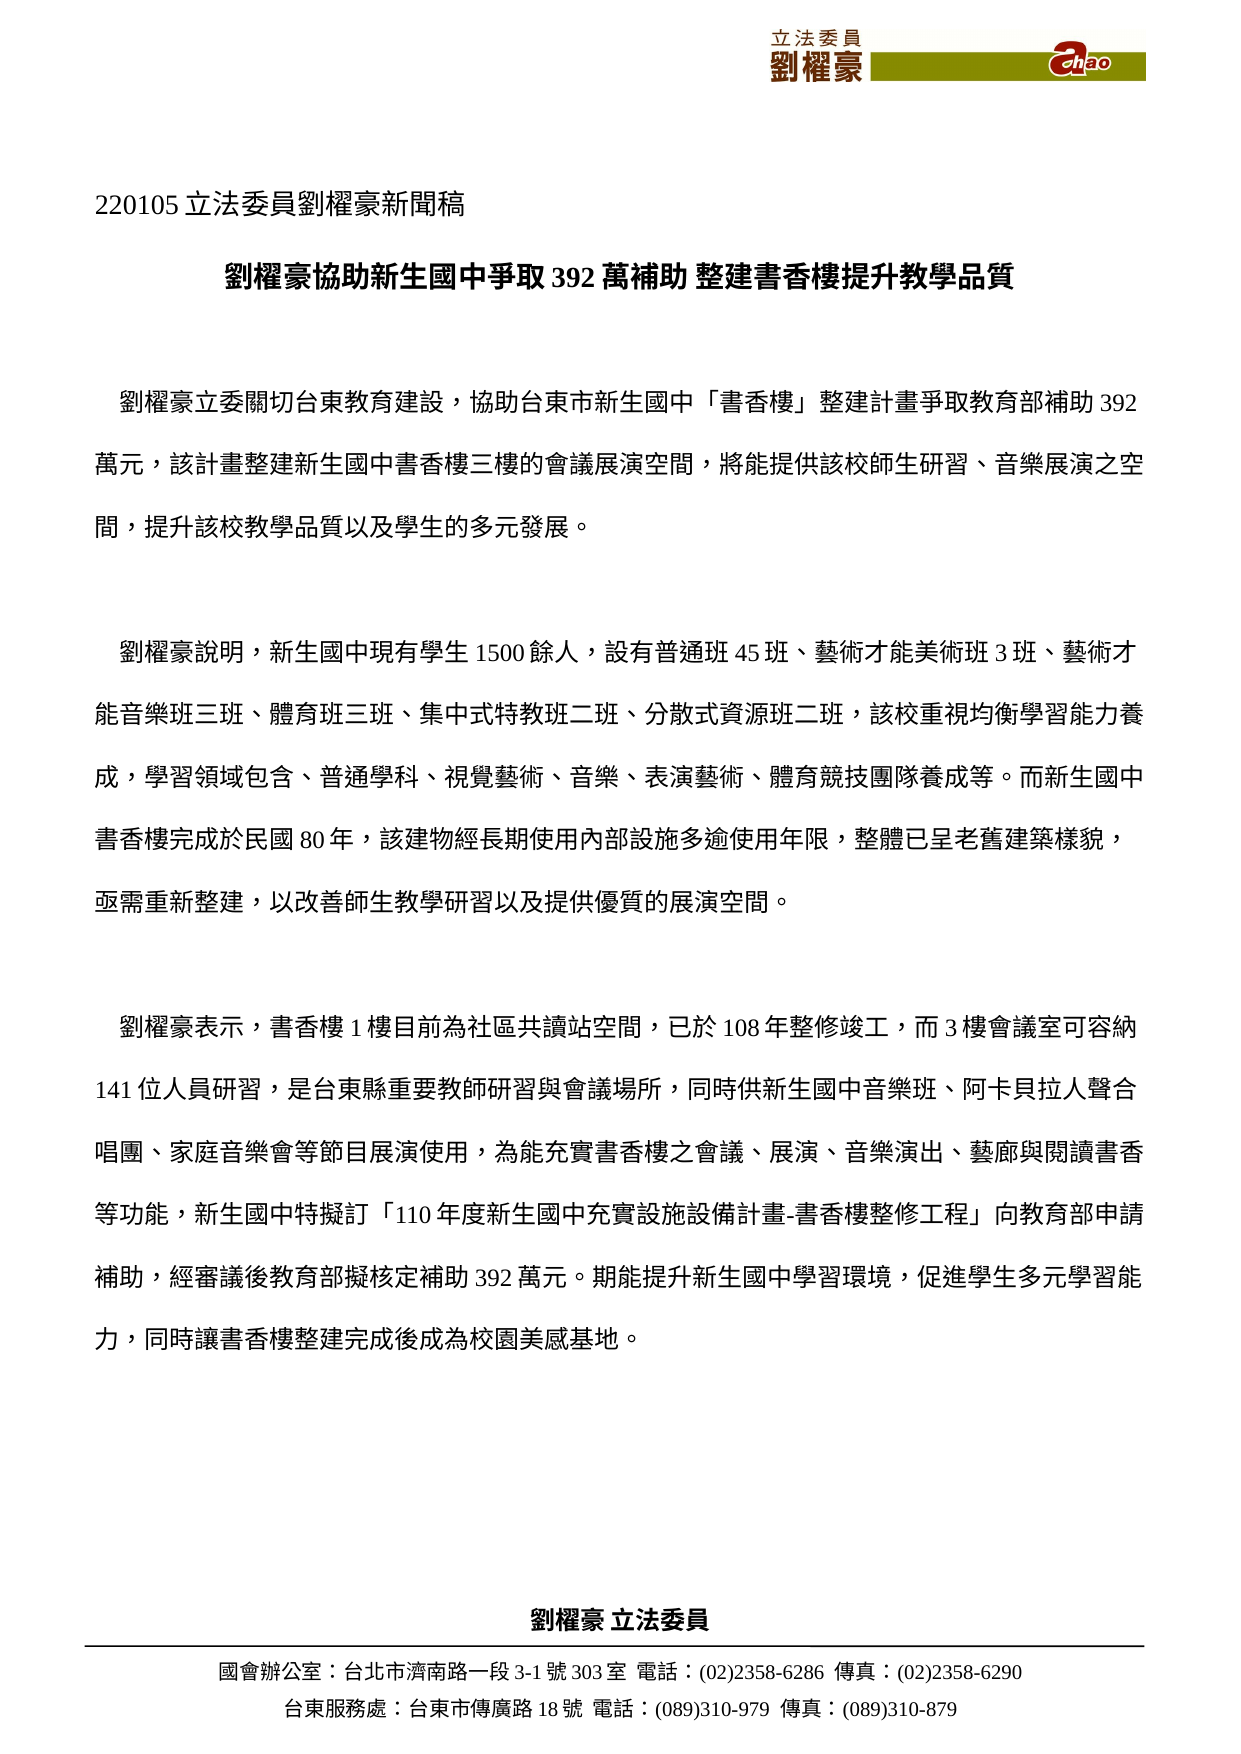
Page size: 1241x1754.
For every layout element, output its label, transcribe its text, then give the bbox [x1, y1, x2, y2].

text 劉櫂豪說明，新生國中現有學生1500餘人，設有普通班45班、藝術才能美術班3班、藝術才能音樂班三班、體育班三班、集中式特教班二班、分散式資源班二班，該校重視均衡學習能力養成，學習領域包含、普通學科、視覺藝術、音樂、表演藝術、體育競技團隊養成等。而新生國中書香樓完成於民國80年，該建物經長期使用內部設施多逾使用年限，整體已呈老舊建築樣貌，亟需重新整建，以改善師生教學研習以及提供優質的展演空間。 [94, 608, 1146, 921]
text 劉櫂豪立委關切台東教育建設，協助台東市新生國中「書香樓」整建計畫爭取教育部補助392萬元，該計畫整建新生國中書香樓三樓的會議展演空間，將能提供該校師生研習、音樂展演之空間，提升該校教學品質以及學生的多元發展。 [94, 358, 1146, 546]
text 220105立法委員劉櫂豪新聞稿 [94, 161, 1146, 223]
text 劉櫂豪協助新生國中爭取392萬補助 整建書香樓提升教學品質 [94, 233, 1146, 296]
text 劉櫂豪表示，書香樓1樓目前為社區共讀站空間，已於108年整修竣工，而3樓會議室可容納141位人員研習，是台東縣重要教師研習與會議場所，同時供新生國中音樂班、阿卡貝拉人聲合唱團、家庭音樂會等節目展演使用，為能充實書香樓之會議、展演、音樂演出、藝廊與閱讀書香等功能，新生國中特擬訂「110年度新生國中充實設施設備計畫-書香樓整修工程」向教育部申請補助，經審議後教育部擬核定補助392萬元。期能提升新生國中學習環境，促進學生多元學習能力，同時讓書香樓整建完成後成為校園美感基地。 [94, 983, 1146, 1358]
